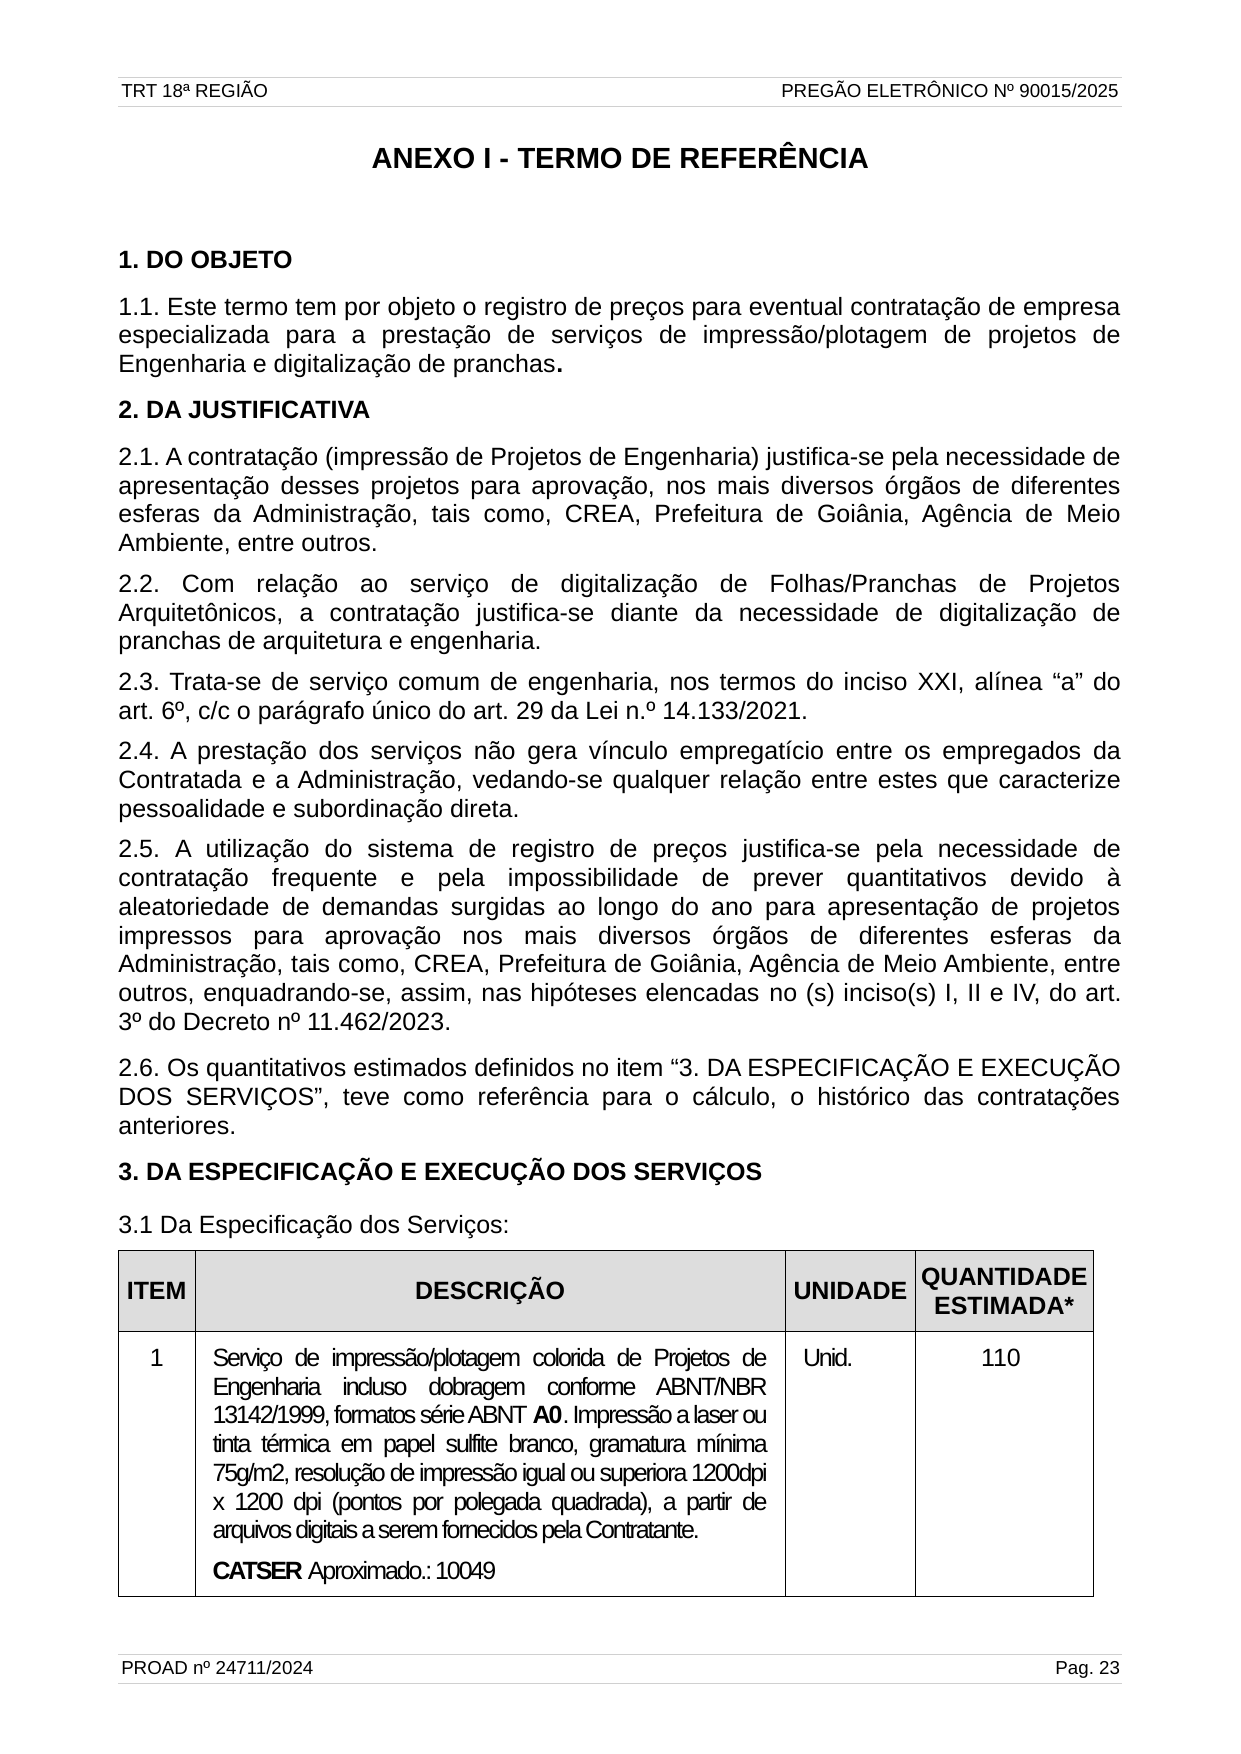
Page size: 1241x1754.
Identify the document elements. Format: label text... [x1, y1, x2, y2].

table_header ITEM [119, 1251, 195, 1331]
text 2. DA JUSTIFICATIVA [118, 395, 1122, 424]
text 3. DA ESPECIFICAÇÃO E EXECUÇÃO DOS SERVIÇOS [118, 1157, 1122, 1186]
text 2.3. Trata-se de serviço comum de engenharia, nos termos do inciso XXI, alínea “a” do art. 6º, c/c o parágrafo único do art. 29 da Lei n.º 14.133/2021. [118, 667, 1122, 724]
text 2.6. Os quantitativos estimados definidos no item “3. DA ESPECIFICAÇÃO E EXECUÇÃO DOS SERVIÇOS”, teve como referência para o cálculo, o histórico das contratações anteriores. [118, 1053, 1122, 1139]
table_header QUANTIDADE ESTIMADA* [916, 1251, 1093, 1331]
text 1. DO OBJETO [118, 245, 1122, 274]
table_header UNIDADE [786, 1251, 915, 1331]
table_cell Serviço de impressão/plotagem colorida de Projetos de Engenharia incluso dobragem conforme ABNT/NBR 13142/1999, formatos série ABNT A0. Impressão a laser ou tinta térmica em papel sulfite branco, gramatura mínima 75g/m2, resolução de impressão igual ou superiora 1200dpi x 1200 dpi (pontos por polegada quadrada), a partir de arquivos digitais a serem fornecidos pela Contratante. CATSER Aproximado.: 10049 [196, 1332, 785, 1596]
table_cell Unid. [786, 1332, 915, 1596]
text 2.1. A contratação (impressão de Projetos de Engenharia) justifica-se pela necessidade de apresentação desses projetos para aprovação, nos mais diversos órgãos de diferentes esferas da Administração, tais como, CREA, Prefeitura de Goiânia, Agência de Meio Ambiente, entre outros. [118, 442, 1122, 557]
table_cell 1 [119, 1332, 195, 1596]
text 3.1 Da Especificação dos Serviços: [118, 1209, 1122, 1238]
text 2.5. A utilização do sistema de registro de preços justifica-se pela necessidade de contratação frequente e pela impossibilidade de prever quantitativos devido à aleatoriedade de demandas surgidas ao longo do ano para apresentação de projetos impressos para aprovação nos mais diversos órgãos de diferentes esferas da Administração, tais como, CREA, Prefeitura de Goiânia, Agência de Meio Ambiente, entre outros, enquadrando-se, assim, nas hipóteses elencadas no (s) inciso(s) I, II e IV, do art. 3º do Decreto nº 11.462/2023. [118, 834, 1122, 1036]
text 1.1. Este termo tem por objeto o registro de preços para eventual contratação de empresa especializada para a prestação de serviços de impressão/plotagem de projetos de Engenharia e digitalização de pranchas. [118, 291, 1122, 378]
text 2.4. A prestação dos serviços não gera vínculo empregatício entre os empregados da Contratada e a Administração, vedando-se qualquer relação entre estes que caracterize pessoalidade e subordinação direta. [118, 736, 1122, 822]
text ANEXO I - TERMO DE REFERÊNCIA [118, 141, 1122, 175]
table_cell 110 [916, 1332, 1093, 1596]
table_header DESCRIÇÃO [196, 1251, 785, 1331]
text 2.2. Com relação ao serviço de digitalização de Folhas/Pranchas de Projetos Arquitetônicos, a contratação justifica-se diante da necessidade de digitalização de pranchas de arquitetura e engenharia. [118, 569, 1122, 655]
